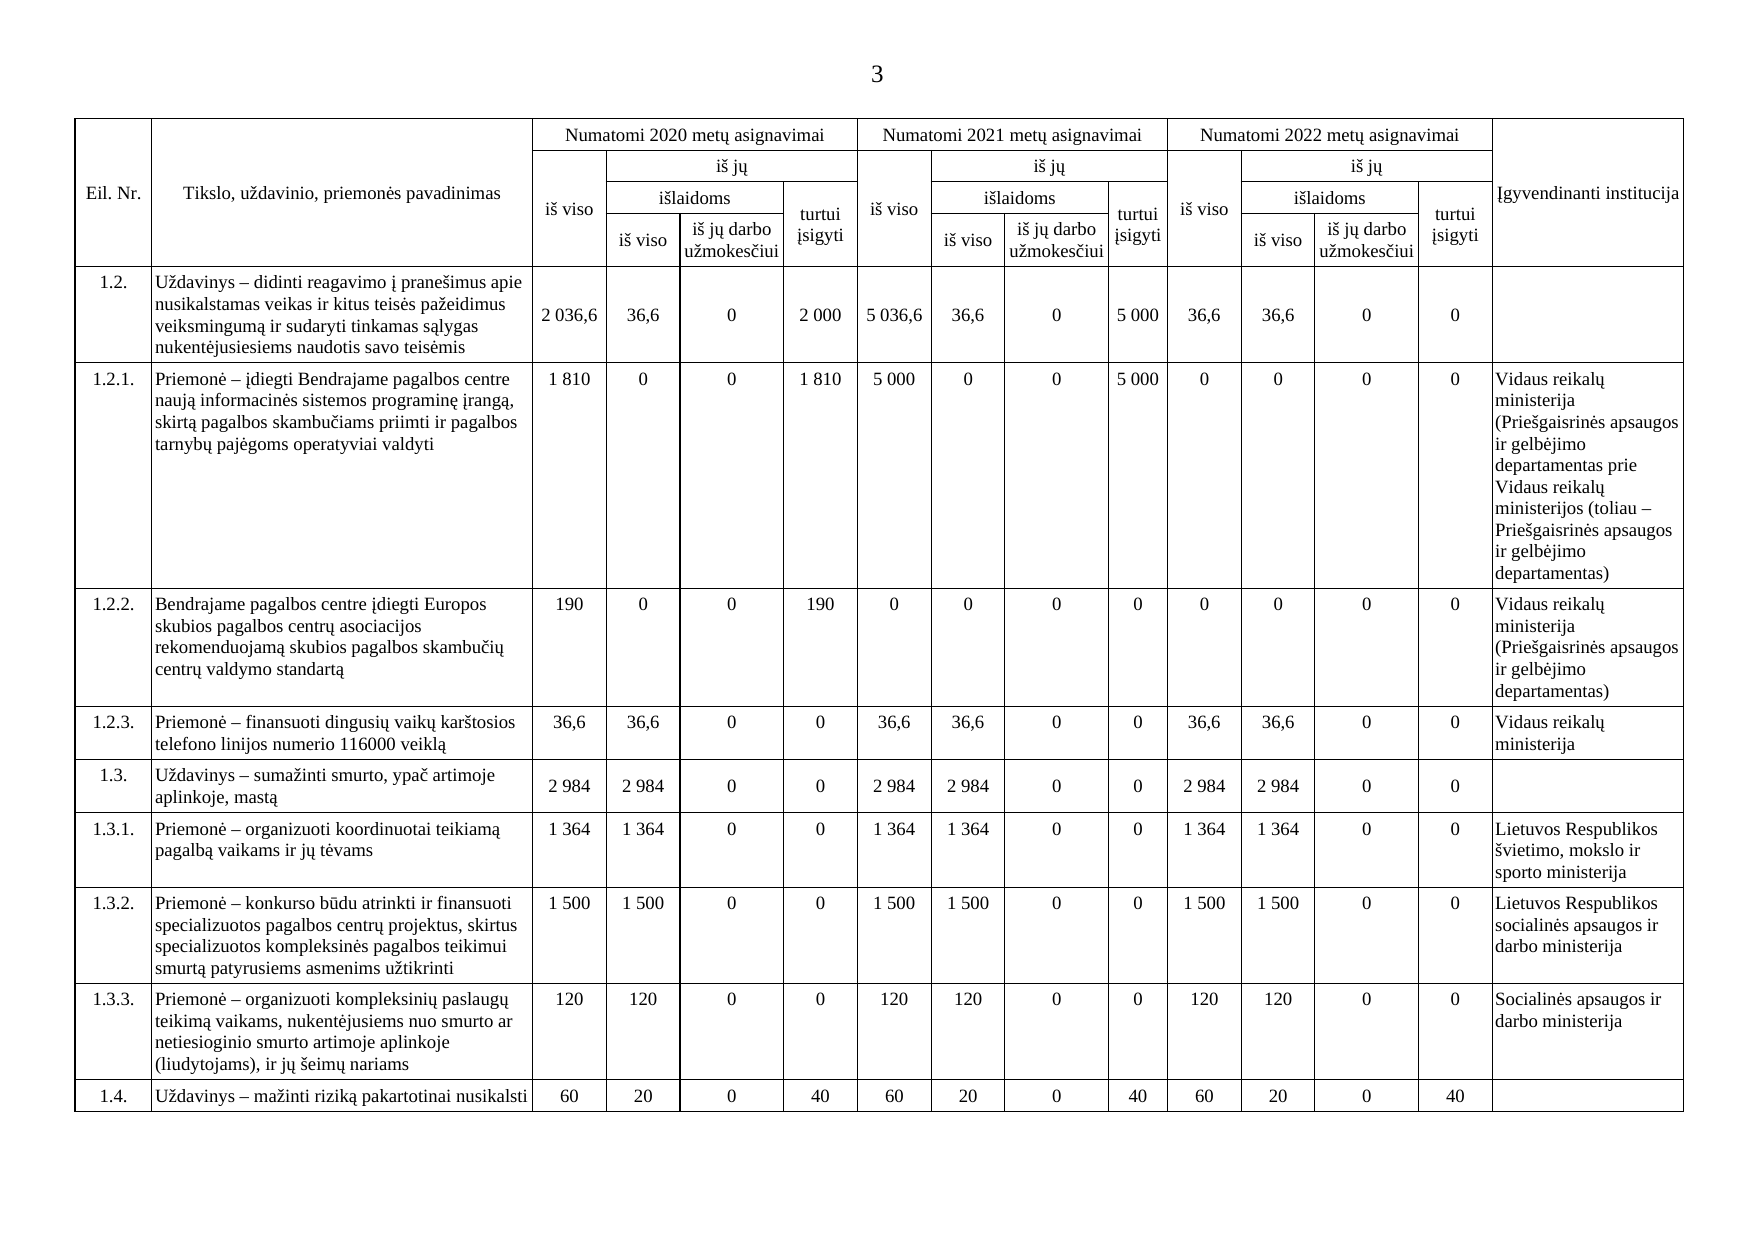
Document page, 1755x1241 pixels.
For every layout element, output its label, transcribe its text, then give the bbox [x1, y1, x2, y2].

table_cell 1 364 [533, 813, 606, 887]
table_cell 40 [1419, 1080, 1492, 1111]
table_cell 0 [1242, 363, 1314, 588]
table_cell Socialinės apsaugos ir darbo ministerija [1493, 984, 1683, 1079]
table_cell 1 810 [784, 363, 857, 588]
table_cell 0 [1109, 888, 1167, 983]
table_cell 20 [1242, 1080, 1314, 1111]
table_cell 0 [784, 813, 857, 887]
table_cell 5 000 [1109, 363, 1167, 588]
table_cell 1.2.1. [76, 363, 151, 588]
table_cell iš jų darbo užmokesčiui [1315, 214, 1418, 266]
table_cell Uždavinys – sumažinti smurto, ypač artimoje aplinkoje, mastą [152, 760, 532, 812]
table_cell 60 [533, 1080, 606, 1111]
table_cell Uždavinys – mažinti riziką pakartotinai nusikalsti [152, 1080, 532, 1111]
table_cell 0 [784, 707, 857, 759]
table_cell 0 [1315, 363, 1418, 588]
table_cell 1.3.2. [76, 888, 151, 983]
table_cell Uždavinys – didinti reagavimo į pranešimus apie nusikalstamas veikas ir kitus teisės pažeidimus veiksmingumą ir sudaryti tinkamas sąlygas nukentėjusiesiems naudotis savo teisėmis [152, 267, 532, 362]
table_cell 0 [607, 589, 679, 706]
table_cell 1 364 [607, 813, 679, 887]
table_cell 36,6 [858, 707, 931, 759]
table_cell 40 [1109, 1080, 1167, 1111]
table_cell 1 364 [858, 813, 931, 887]
table_cell 20 [932, 1080, 1004, 1111]
table_cell 0 [681, 267, 783, 362]
table_cell 1.3.3. [76, 984, 151, 1079]
table_cell 1.2. [76, 267, 151, 362]
table_cell 120 [1168, 984, 1241, 1079]
table_cell 1.4. [76, 1080, 151, 1111]
table_cell 2 984 [1168, 760, 1241, 812]
table_header Numatomi 2021 metų asignavimai [858, 119, 1167, 150]
table_cell Bendrajame pagalbos centre įdiegti Europos skubios pagalbos centrų asociacijos rekomenduojamą skubios pagalbos skambučių centrų valdymo standartą [152, 589, 532, 706]
table_cell 1.3. [76, 760, 151, 812]
table_cell 0 [1419, 813, 1492, 887]
table_cell 0 [607, 363, 679, 588]
table_cell 0 [681, 888, 783, 983]
table_cell 1 500 [1242, 888, 1314, 983]
table_cell 40 [784, 1080, 857, 1111]
table_cell 5 000 [1109, 267, 1167, 362]
table_cell išlaidoms [1242, 182, 1418, 213]
table_cell 36,6 [1168, 707, 1241, 759]
table_cell 0 [1168, 589, 1241, 706]
table_cell 0 [1419, 760, 1492, 812]
table_cell 120 [932, 984, 1004, 1079]
table_cell 0 [1109, 813, 1167, 887]
table_cell 36,6 [1242, 267, 1314, 362]
table_cell 190 [533, 589, 606, 706]
table_cell [1493, 267, 1683, 362]
table_cell 0 [1168, 363, 1241, 588]
table_cell 2 984 [607, 760, 679, 812]
table_cell 0 [1315, 760, 1418, 812]
table_cell 0 [1419, 589, 1492, 706]
table_cell iš jų [932, 151, 1167, 181]
table_cell 0 [1419, 363, 1492, 588]
table_cell 36,6 [932, 267, 1004, 362]
table_cell 0 [1315, 707, 1418, 759]
table_cell iš jų [607, 151, 857, 181]
table_cell 2 984 [533, 760, 606, 812]
table_cell 1 364 [1168, 813, 1241, 887]
table_header Įgyvendinanti institucija [1493, 119, 1683, 266]
table_cell 0 [681, 589, 783, 706]
table_cell 120 [533, 984, 606, 1079]
table_cell 5 036,6 [858, 267, 931, 362]
table_cell Priemonė – įdiegti Bendrajame pagalbos centre naują informacinės sistemos programinę įrangą, skirtą pagalbos skambučiams priimti ir pagalbos tarnybų pajėgoms operatyviai valdyti [152, 363, 532, 588]
table_cell 0 [1005, 813, 1108, 887]
table_cell 0 [932, 589, 1004, 706]
table_header Eil. Nr. [76, 119, 151, 266]
table_header Numatomi 2020 metų asignavimai [533, 119, 857, 150]
table_cell 1 364 [1242, 813, 1314, 887]
table_cell iš viso [858, 151, 931, 266]
table_cell iš viso [1242, 214, 1314, 266]
table_cell 0 [932, 363, 1004, 588]
table_cell 2 984 [1242, 760, 1314, 812]
table_cell 60 [1168, 1080, 1241, 1111]
table_cell Lietuvos Respublikos švietimo, mokslo ir sporto ministerija [1493, 813, 1683, 887]
table_cell 1.2.2. [76, 589, 151, 706]
table_cell 0 [1419, 888, 1492, 983]
table_cell 0 [784, 984, 857, 1079]
table_cell iš viso [533, 151, 606, 266]
table_cell turtui įsigyti [784, 182, 857, 266]
table_cell 0 [681, 984, 783, 1079]
table_cell [1493, 760, 1683, 812]
table_cell 0 [1005, 707, 1108, 759]
table_cell 120 [858, 984, 931, 1079]
table_cell 36,6 [932, 707, 1004, 759]
table_cell išlaidoms [607, 182, 783, 213]
table_cell 0 [1005, 760, 1108, 812]
table_cell Vidaus reikalų ministerija (Priešgaisrinės apsaugos ir gelbėjimo departamentas) [1493, 589, 1683, 706]
table_cell 0 [681, 813, 783, 887]
table_cell 0 [1109, 984, 1167, 1079]
table_cell 1 500 [607, 888, 679, 983]
table_cell 0 [1315, 1080, 1418, 1111]
table_cell 0 [1419, 984, 1492, 1079]
table_cell iš jų [1242, 151, 1492, 181]
table_cell Vidaus reikalų ministerija [1493, 707, 1683, 759]
table_cell 0 [681, 1080, 783, 1111]
table_cell iš viso [1168, 151, 1241, 266]
table_cell 1 500 [533, 888, 606, 983]
table_cell 0 [784, 888, 857, 983]
table_cell 0 [858, 589, 931, 706]
table_header Tikslo, uždavinio, priemonės pavadinimas [152, 119, 532, 266]
table_cell 0 [1315, 267, 1418, 362]
table_cell 2 036,6 [533, 267, 606, 362]
table_cell Priemonė – organizuoti kompleksinių paslaugų teikimą vaikams, nukentėjusiems nuo smurto ar netiesioginio smurto artimoje aplinkoje (liudytojams), ir jų šeimų nariams [152, 984, 532, 1079]
table_cell 190 [784, 589, 857, 706]
table_cell 0 [1109, 707, 1167, 759]
table_cell turtui įsigyti [1419, 182, 1492, 266]
table_cell 0 [1005, 984, 1108, 1079]
table_cell iš viso [932, 214, 1004, 266]
table_cell 36,6 [607, 707, 679, 759]
table_cell 0 [1315, 984, 1418, 1079]
table_cell 1 500 [1168, 888, 1241, 983]
table_cell 0 [1005, 267, 1108, 362]
table_cell 1.2.3. [76, 707, 151, 759]
table_cell 1 364 [932, 813, 1004, 887]
table_cell 36,6 [1242, 707, 1314, 759]
table_cell 120 [1242, 984, 1314, 1079]
table_cell išlaidoms [932, 182, 1108, 213]
table_cell Lietuvos Respublikos socialinės apsaugos ir darbo ministerija [1493, 888, 1683, 983]
table_cell 0 [1109, 589, 1167, 706]
table_cell 0 [1005, 589, 1108, 706]
table_cell 36,6 [533, 707, 606, 759]
table_cell 0 [1315, 888, 1418, 983]
table_header Numatomi 2022 metų asignavimai [1168, 119, 1492, 150]
table_cell 20 [607, 1080, 679, 1111]
table_cell 1 500 [932, 888, 1004, 983]
table_cell Vidaus reikalų ministerija (Priešgaisrinės apsaugos ir gelbėjimo departamentas prie Vidaus reikalų ministerijos (toliau – Priešgaisrinės apsaugos ir gelbėjimo departamentas) [1493, 363, 1683, 588]
table_cell 36,6 [607, 267, 679, 362]
table_cell 0 [681, 363, 783, 588]
table_cell 0 [1005, 888, 1108, 983]
table_cell 0 [1419, 707, 1492, 759]
table_cell 36,6 [1168, 267, 1241, 362]
table_cell iš viso [607, 214, 679, 266]
table_cell 1 500 [858, 888, 931, 983]
table_cell 0 [1315, 813, 1418, 887]
table_cell 1 810 [533, 363, 606, 588]
table_cell 60 [858, 1080, 931, 1111]
table_cell turtui įsigyti [1109, 182, 1167, 266]
table_cell 2 984 [858, 760, 931, 812]
table_cell 0 [1419, 267, 1492, 362]
table_cell 2 984 [932, 760, 1004, 812]
table_cell [1493, 1080, 1683, 1111]
table_cell 0 [681, 707, 783, 759]
table_cell iš jų darbo užmokesčiui [1005, 214, 1108, 266]
table_cell 0 [1242, 589, 1314, 706]
table_cell iš jų darbo užmokesčiui [681, 214, 783, 266]
table_cell 0 [1109, 760, 1167, 812]
table_cell 0 [1005, 1080, 1108, 1111]
table_cell Priemonė – konkurso būdu atrinkti ir finansuoti specializuotos pagalbos centrų projektus, skirtus specializuotos kompleksinės pagalbos teikimui smurtą patyrusiems asmenims užtikrinti [152, 888, 532, 983]
table_cell 0 [784, 760, 857, 812]
table_cell 0 [1005, 363, 1108, 588]
table_cell 0 [681, 760, 783, 812]
table_cell Priemonė – finansuoti dingusių vaikų karštosios telefono linijos numerio 116000 veiklą [152, 707, 532, 759]
table_cell 0 [1315, 589, 1418, 706]
table_cell 5 000 [858, 363, 931, 588]
table_cell 2 000 [784, 267, 857, 362]
table_cell 1.3.1. [76, 813, 151, 887]
table_cell Priemonė – organizuoti koordinuotai teikiamą pagalbą vaikams ir jų tėvams [152, 813, 532, 887]
table_cell 120 [607, 984, 679, 1079]
